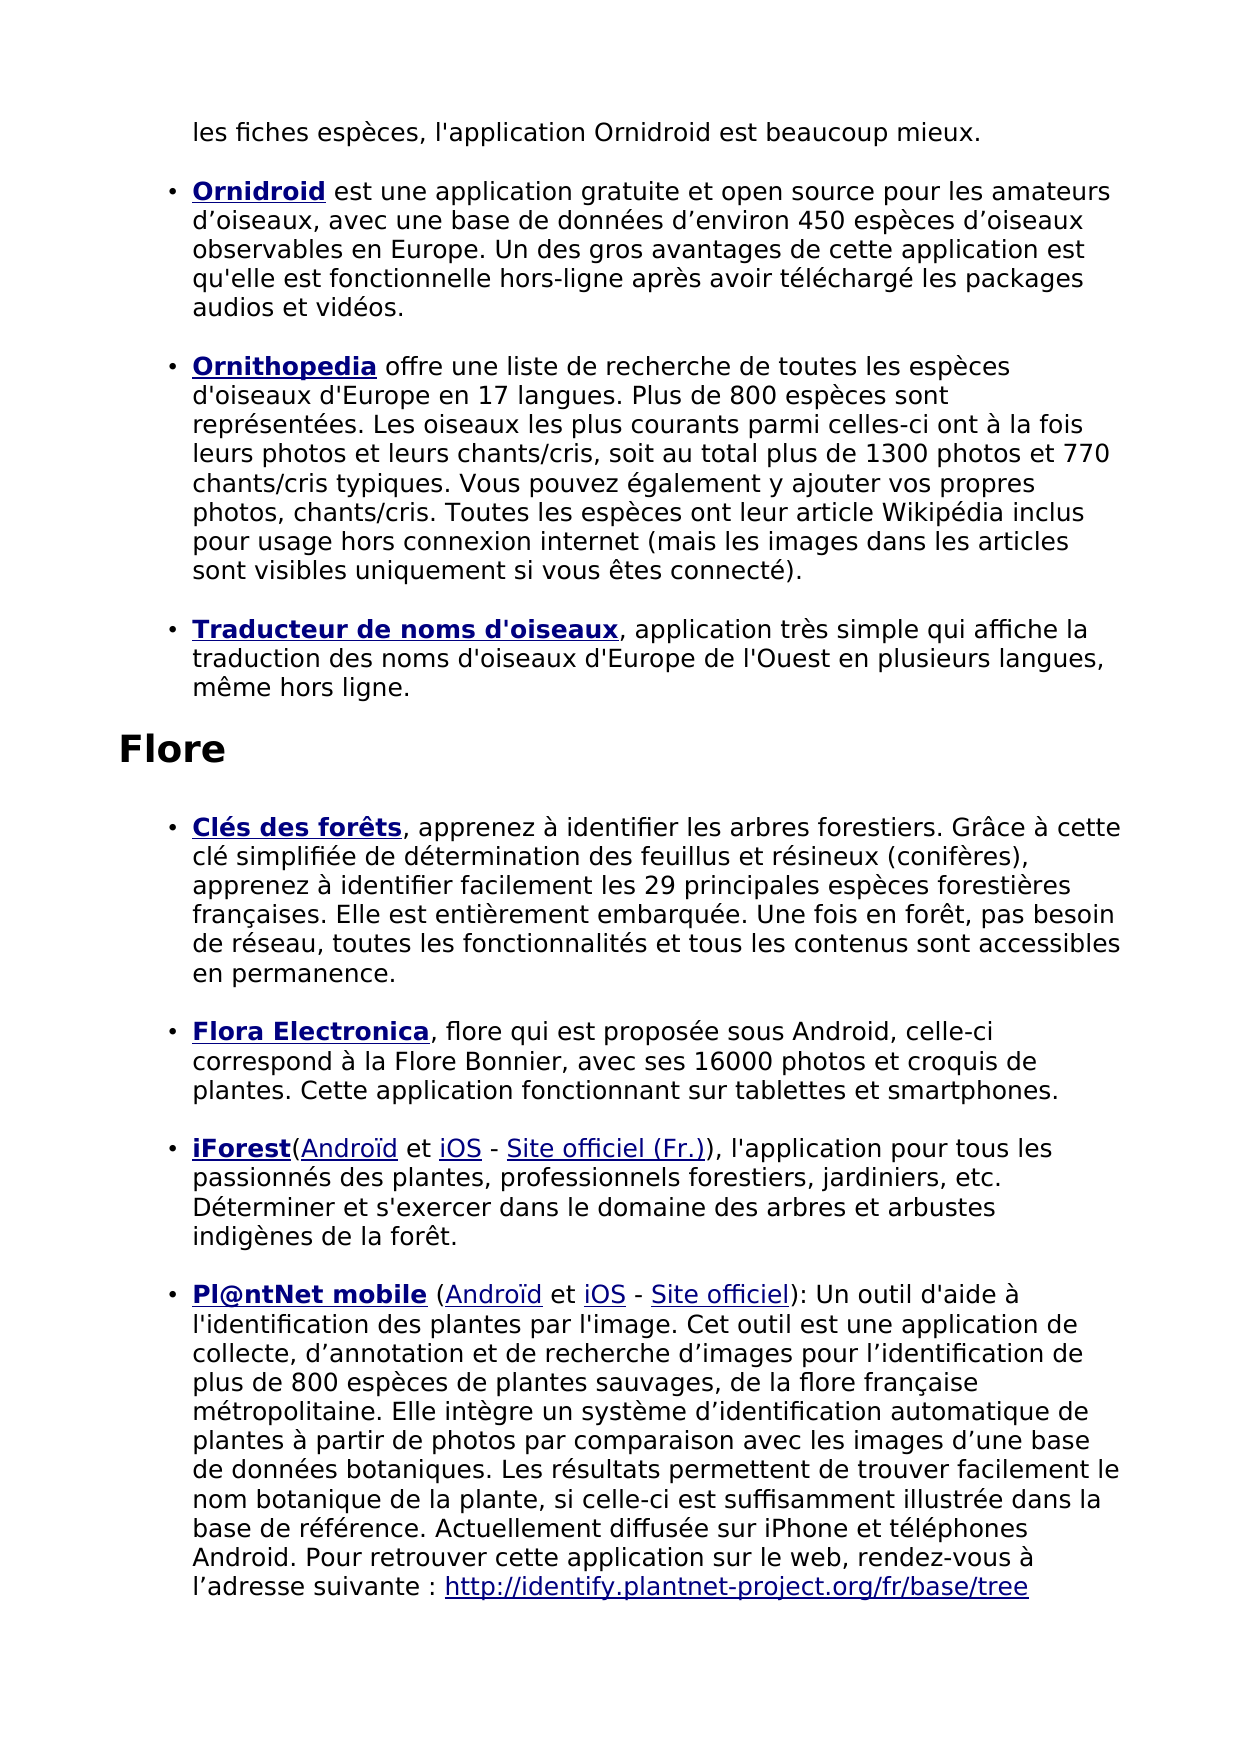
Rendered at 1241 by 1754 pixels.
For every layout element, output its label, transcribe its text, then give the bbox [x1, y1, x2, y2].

list Ornidroid est une application gratuite et open source pour les amateurs d’oiseaux, avec une base de données d’environ 450 espèces d’oiseaux observables en Europe. Un des gros avantages de cette application est qu'elle est fonctionnelle hors-ligne après avoir téléchargé les packages audios et vidéos. [177, 177, 1122, 323]
list Pl@ntNet mobile (Androïd et iOS - Site officiel): Un outil d'aide à l'identification des plantes par l'image. Cet outil est une application de collecte, d’annotation et de recherche d’images pour l’identification de plus de 800 espèces de plantes sauvages, de la flore française métropolitaine. Elle intègre un système d’identification automatique de plantes à partir de photos par comparaison avec les images d’une base de données botaniques. Les résultats permettent de trouver facilement le nom botanique de la plante, si celle-ci est suffisamment illustrée dans la base de référence. Actuellement diffusée sur iPhone et téléphones Android. Pour retrouver cette application sur le web, rendez-vous à l’adresse suivante : http://identify.plantnet-project.org/fr/base/tree [177, 1281, 1122, 1601]
list iForest(Androïd et iOS - Site officiel (Fr.)), l'application pour tous les passionnés des plantes, professionnels forestiers, jardiniers, etc. Déterminer et s'exercer dans le domaine des arbres et arbustes indigènes de la forêt. [177, 1134, 1122, 1251]
list les fiches espèces, l'application Ornidroid est beaucoup mieux. [177, 118, 1122, 147]
list Ornithopedia offre une liste de recherche de toutes les espèces d'oiseaux d'Europe en 17 langues. Plus de 800 espèces sont représentées. Les oiseaux les plus courants parmi celles-ci ont à la fois leurs photos et leurs chants/cris, soit au total plus de 1300 photos et 770 chants/cris typiques. Vous pouvez également y ajouter vos propres photos, chants/cris. Toutes les espèces ont leur article Wikipédia inclus pour usage hors connexion internet (mais les images dans les articles sont visibles uniquement si vous êtes connecté). [177, 352, 1122, 585]
list Traducteur de noms d'oiseaux, application très simple qui affiche la traduction des noms d'oiseaux d'Europe de l'Ouest en plusieurs langues, même hors ligne. [177, 615, 1122, 702]
list Flora Electronica, flore qui est proposée sous Android, celle-ci correspond à la Flore Bonnier, avec ses 16000 photos et croquis de plantes. Cette application fonctionnant sur tablettes et smartphones. [177, 1017, 1122, 1105]
subtitle Flore [118, 727, 1122, 771]
list Clés des forêts, apprenez à identifier les arbres forestiers. Grâce à cette clé simplifiée de détermination des feuillus et résineux (conifères), apprenez à identifier facilement les 29 principales espèces forestières françaises. Elle est entièrement embarquée. Une fois en forêt, pas besoin de réseau, toutes les fonctionnalités et tous les contenus sont accessibles en permanence. [177, 813, 1122, 988]
